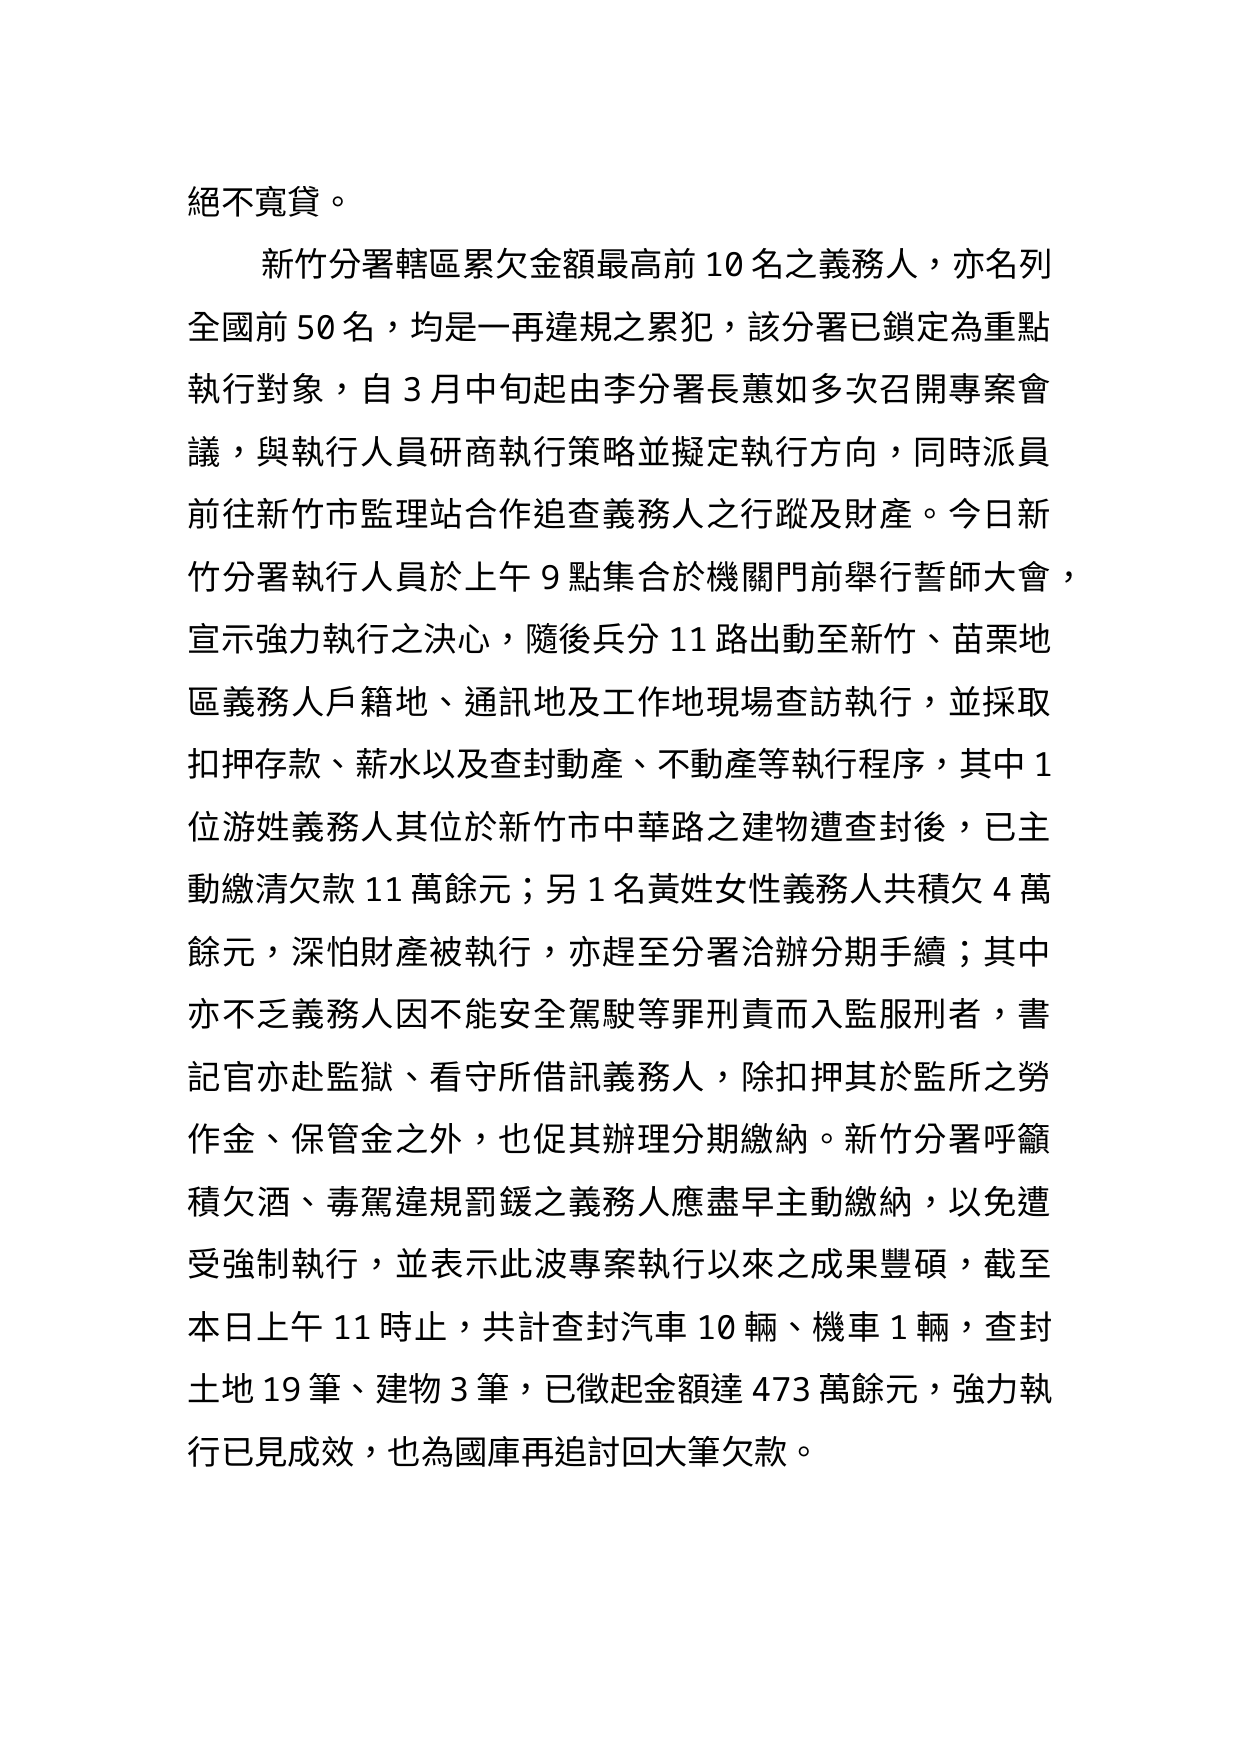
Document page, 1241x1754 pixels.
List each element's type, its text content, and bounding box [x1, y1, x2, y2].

text 新竹分署轄區累欠金額最高前10名之義務人，亦名列全國前50名，均是一再違規之累犯，該分署已鎖定為重點執行對象，自3月中旬起由李分署長蕙如多次召開專案會議，與執行人員研商執行策略並擬定執行方向，同時派員前往新竹市監理站合作追查義務人之行蹤及財產。今日新竹分署執行人員於上午9點集合於機關門前舉行誓師大會，宣示強力執行之決心，隨後兵分11路出動至新竹、苗栗地區義務人戶籍地、通訊地及工作地現場查訪執行，並採取扣押存款、薪水以及查封動產、不動產等執行程序，其中1位游姓義務人其位於新竹市中華路之建物遭查封後，已主動繳清欠款11萬餘元；另1名黃姓女性義務人共積欠4萬餘元，深怕財產被執行，亦趕至分署洽辦分期手續；其中亦不乏義務人因不能安全駕駛等罪刑責而入監服刑者，書記官亦赴監獄、看守所借訊義務人，除扣押其於監所之勞作金、保管金之外，也促其辦理分期繳納。新竹分署呼籲積欠酒、毒駕違規罰鍰之義務人應盡早主動繳納，以免遭受強制執行，並表示此波專案執行以來之成果豐碩，截至本日上午11時止，共計查封汽車10輛、機車1輛，查封土地19筆、建物3筆，已徵起金額達473萬餘元，強力執行已見成效，也為國庫再追討回大筆欠款。 [187, 221, 1053, 1471]
text 絕不寬貸。 [187, 158, 1053, 221]
